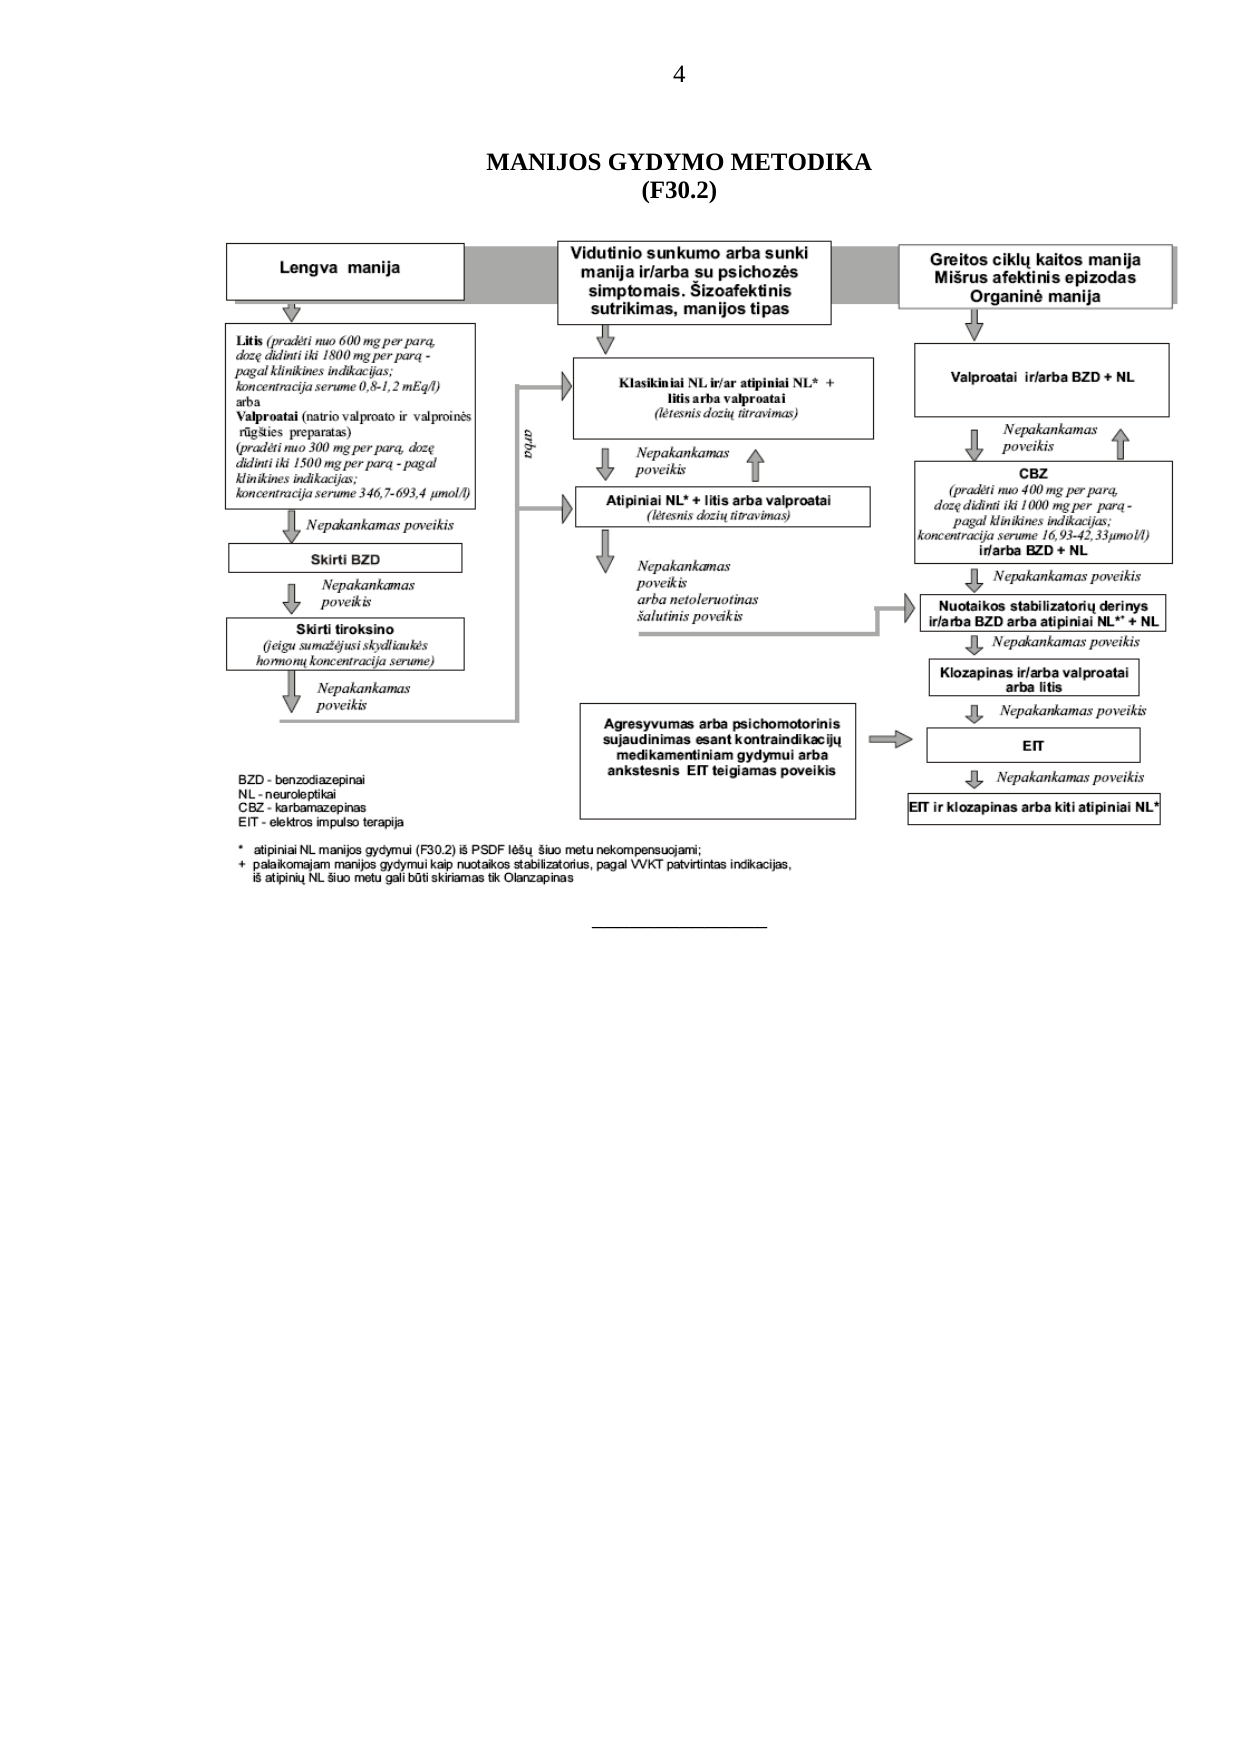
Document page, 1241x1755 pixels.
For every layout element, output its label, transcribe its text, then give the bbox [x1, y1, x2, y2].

text ______________ [177, 902, 1181, 931]
text (F30.2) [177, 176, 1181, 204]
text MANIJOS GYDYMO METODIKA [177, 147, 1181, 176]
